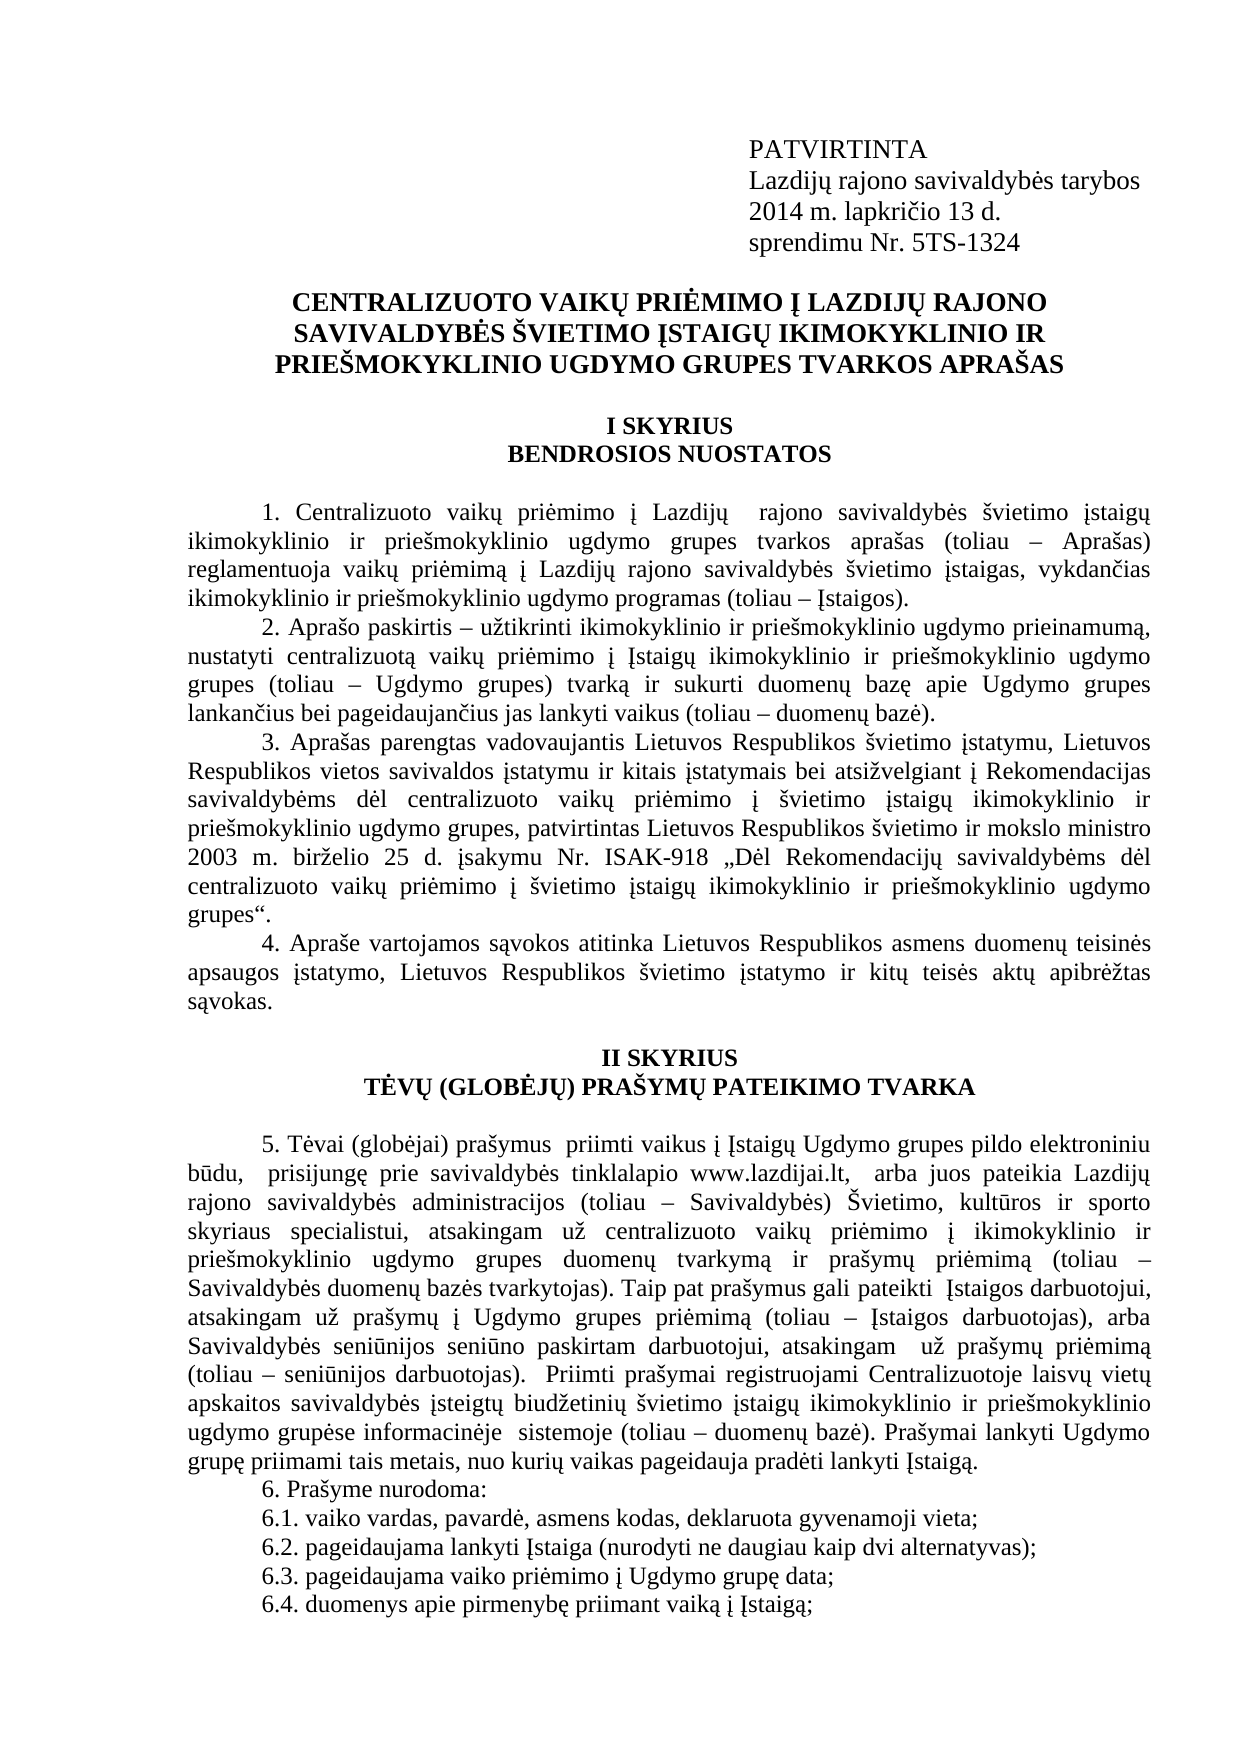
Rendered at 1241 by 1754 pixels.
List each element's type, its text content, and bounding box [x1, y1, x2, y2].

text 2014 m. lapkričio 13 d. [187, 195, 1152, 226]
text PATVIRTINTA [187, 133, 1152, 164]
text CENTRALIZUOTO VAIKŲ PRIĖMIMO Į LAZDIJŲ RAJONO SAVIVALDYBĖS ŠVIETIMO ĮSTAIGŲ IKIMOKYKLINIO IR PRIEŠMOKYKLINIO UGDYMO GRUPES TVARKOS APRAŠAS [187, 286, 1152, 380]
text 6.4. duomenys apie pirmenybę priimant vaiką į Įstaigą; [187, 1589, 1152, 1618]
text 5. Tėvai (globėjai) prašymus priimti vaikus į Įstaigų Ugdymo grupes pildo elektroniniu būdu, prisijungę prie savivaldybės tinklalapio www.lazdijai.lt, arba juos pateikia Lazdijų rajono savivaldybės administracijos (toliau – Savivaldybės) Švietimo, kultūros ir sporto skyriaus specialistui, atsakingam už centralizuoto vaikų priėmimo į ikimokyklinio ir priešmokyklinio ugdymo grupes duomenų tvarkymą ir prašymų priėmimą (toliau – Savivaldybės duomenų bazės tvarkytojas). Taip pat prašymus gali pateikti Įstaigos darbuotojui, atsakingam už prašymų į Ugdymo grupes priėmimą (toliau – Įstaigos darbuotojas), arba Savivaldybės seniūnijos seniūno paskirtam darbuotojui, atsakingam už prašymų priėmimą (toliau – seniūnijos darbuotojas). Priimti prašymai registruojami Centralizuotoje laisvų vietų apskaitos savivaldybės įsteigtų biudžetinių švietimo įstaigų ikimokyklinio ir priešmokyklinio ugdymo grupėse informacinėje sistemoje (toliau – duomenų bazė). Prašymai lankyti Ugdymo grupę priimami tais metais, nuo kurių vaikas pageidauja pradėti lankyti Įstaigą. [187, 1129, 1152, 1474]
text II SKYRIUS [187, 1043, 1152, 1072]
text TĖVŲ (GLOBĖJŲ) PRAŠYMŲ PATEIKIMO TVARKA [187, 1072, 1152, 1101]
text 3. Aprašas parengtas vadovaujantis Lietuvos Respublikos švietimo įstatymu, Lietuvos Respublikos vietos savivaldos įstatymu ir kitais įstatymais bei atsižvelgiant į Rekomendacijas savivaldybėms dėl centralizuoto vaikų priėmimo į švietimo įstaigų ikimokyklinio ir priešmokyklinio ugdymo grupes, patvirtintas Lietuvos Respublikos švietimo ir mokslo ministro 2003 m. birželio 25 d. įsakymu Nr. ISAK-918 „Dėl Rekomendacijų savivaldybėms dėl centralizuoto vaikų priėmimo į švietimo įstaigų ikimokyklinio ir priešmokyklinio ugdymo grupes“. [187, 727, 1152, 928]
text 6.3. pageidaujama vaiko priėmimo į Ugdymo grupę data; [187, 1561, 1152, 1589]
text 4. Apraše vartojamos sąvokos atitinka Lietuvos Respublikos asmens duomenų teisinės apsaugos įstatymo, Lietuvos Respublikos švietimo įstatymo ir kitų teisės aktų apibrėžtas sąvokas. [187, 928, 1152, 1014]
text 2. Aprašo paskirtis – užtikrinti ikimokyklinio ir priešmokyklinio ugdymo prieinamumą, nustatyti centralizuotą vaikų priėmimo į Įstaigų ikimokyklinio ir priešmokyklinio ugdymo grupes (toliau – Ugdymo grupes) tvarką ir sukurti duomenų bazę apie Ugdymo grupes lankančius bei pageidaujančius jas lankyti vaikus (toliau – duomenų bazė). [187, 612, 1152, 727]
text 6.1. vaiko vardas, pavardė, asmens kodas, deklaruota gyvenamoji vieta; [187, 1503, 1152, 1532]
text Lazdijų rajono savivaldybės tarybos [187, 164, 1152, 195]
text 6. Prašyme nurodoma: [187, 1474, 1152, 1503]
text sprendimu Nr. 5TS-1324 [187, 226, 1152, 257]
text 6.2. pageidaujama lankyti Įstaiga (nurodyti ne daugiau kaip dvi alternatyvas); [187, 1532, 1152, 1561]
text 1. Centralizuoto vaikų priėmimo į Lazdijų rajono savivaldybės švietimo įstaigų ikimokyklinio ir priešmokyklinio ugdymo grupes tvarkos aprašas (toliau – Aprašas) reglamentuoja vaikų priėmimą į Lazdijų rajono savivaldybės švietimo įstaigas, vykdančias ikimokyklinio ir priešmokyklinio ugdymo programas (toliau – Įstaigos). [187, 497, 1152, 612]
text I SKYRIUS [187, 411, 1152, 439]
text BENDROSIOS NUOSTATOS [187, 439, 1152, 468]
